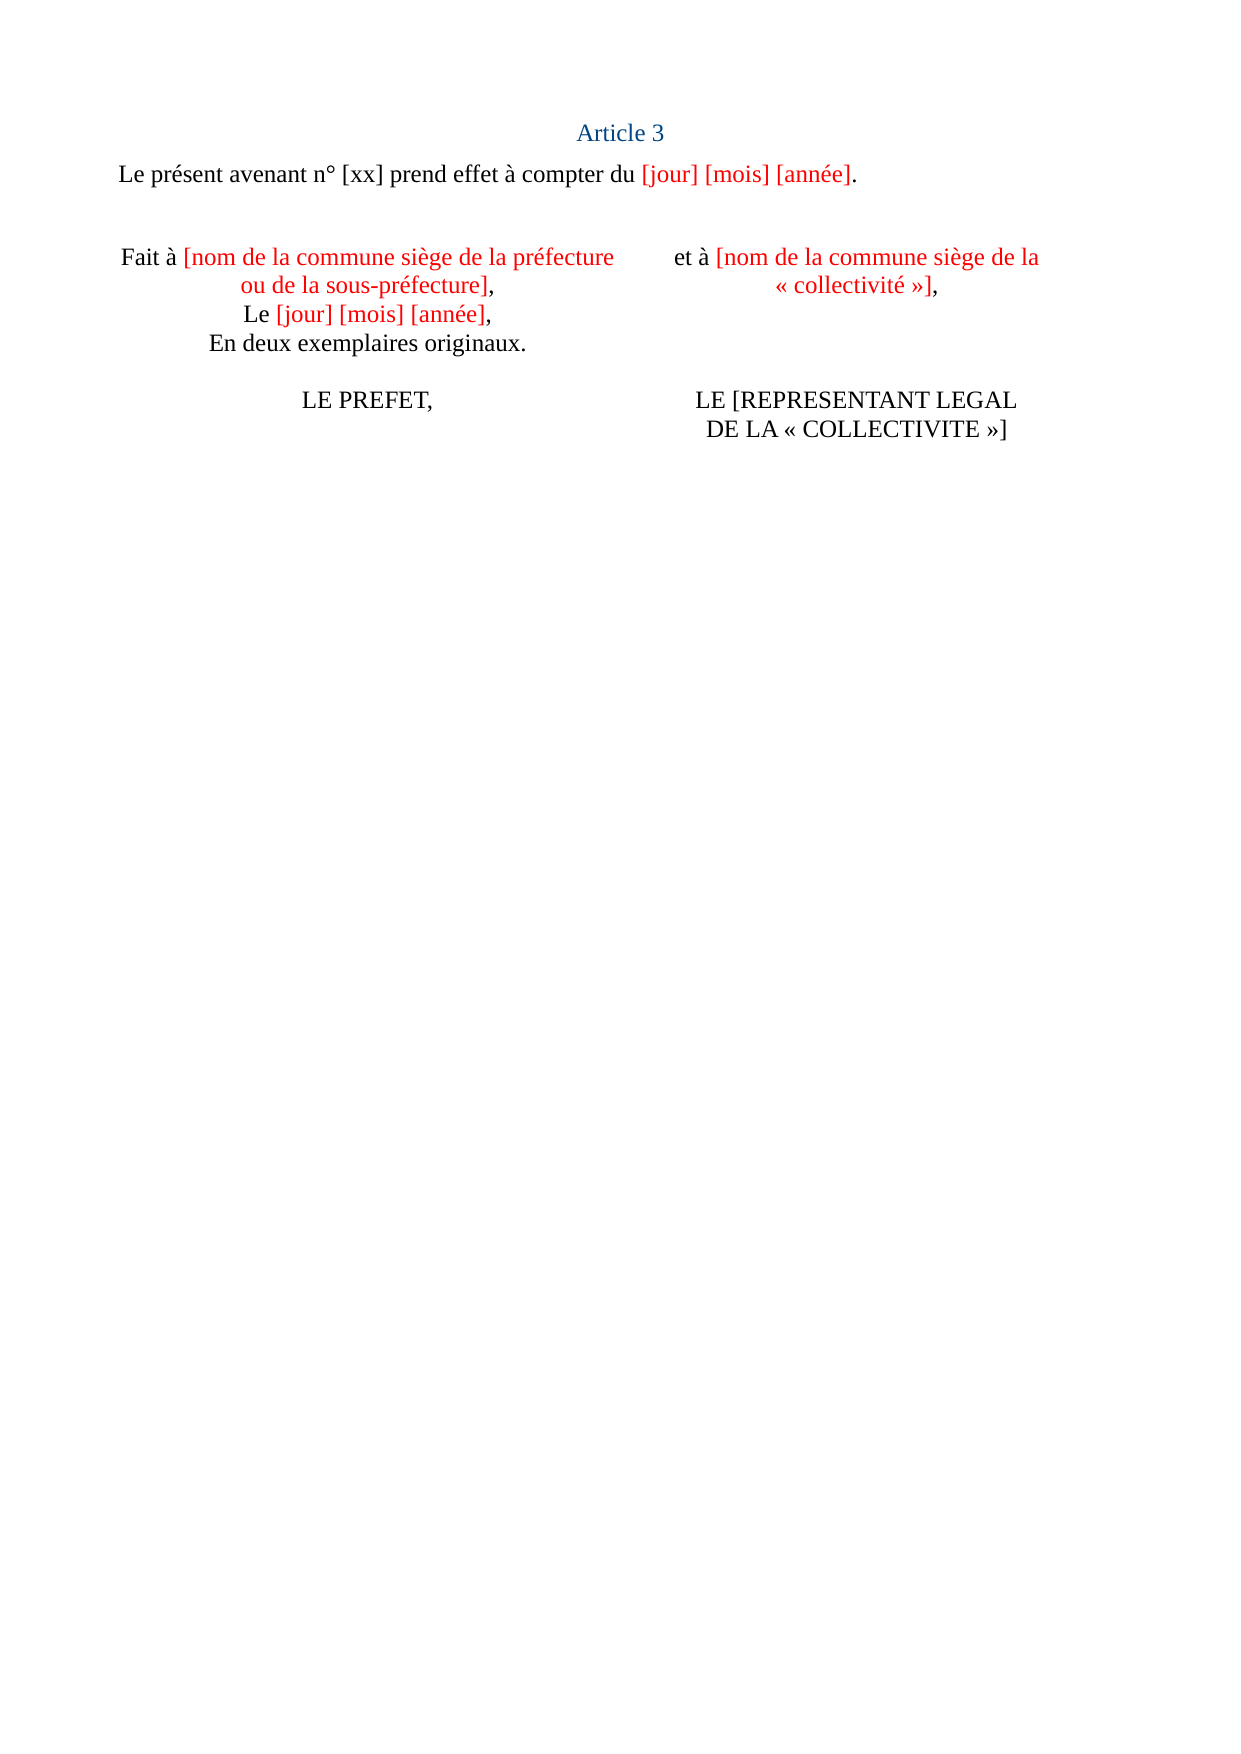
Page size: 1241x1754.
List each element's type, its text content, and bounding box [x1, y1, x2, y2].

table_header Fait à [nom de la commune siège de la préfecture ou de la sous-préfecture], Le [jour] [mois] [année], En deux exemplaires originaux. [118, 242, 617, 386]
table_header et à [nom de la commune siège de la « collectivité »], [617, 242, 1096, 386]
table_cell LE PREFET, [118, 386, 617, 472]
table_cell LE [REPRESENTANT LEGAL DE LA « COLLECTIVITE »] [617, 386, 1096, 472]
text Le présent avenant n° [xx] prend effet à compter du [jour] [mois] [année]. [118, 159, 1122, 188]
subtitle Article 3 [118, 118, 1122, 147]
